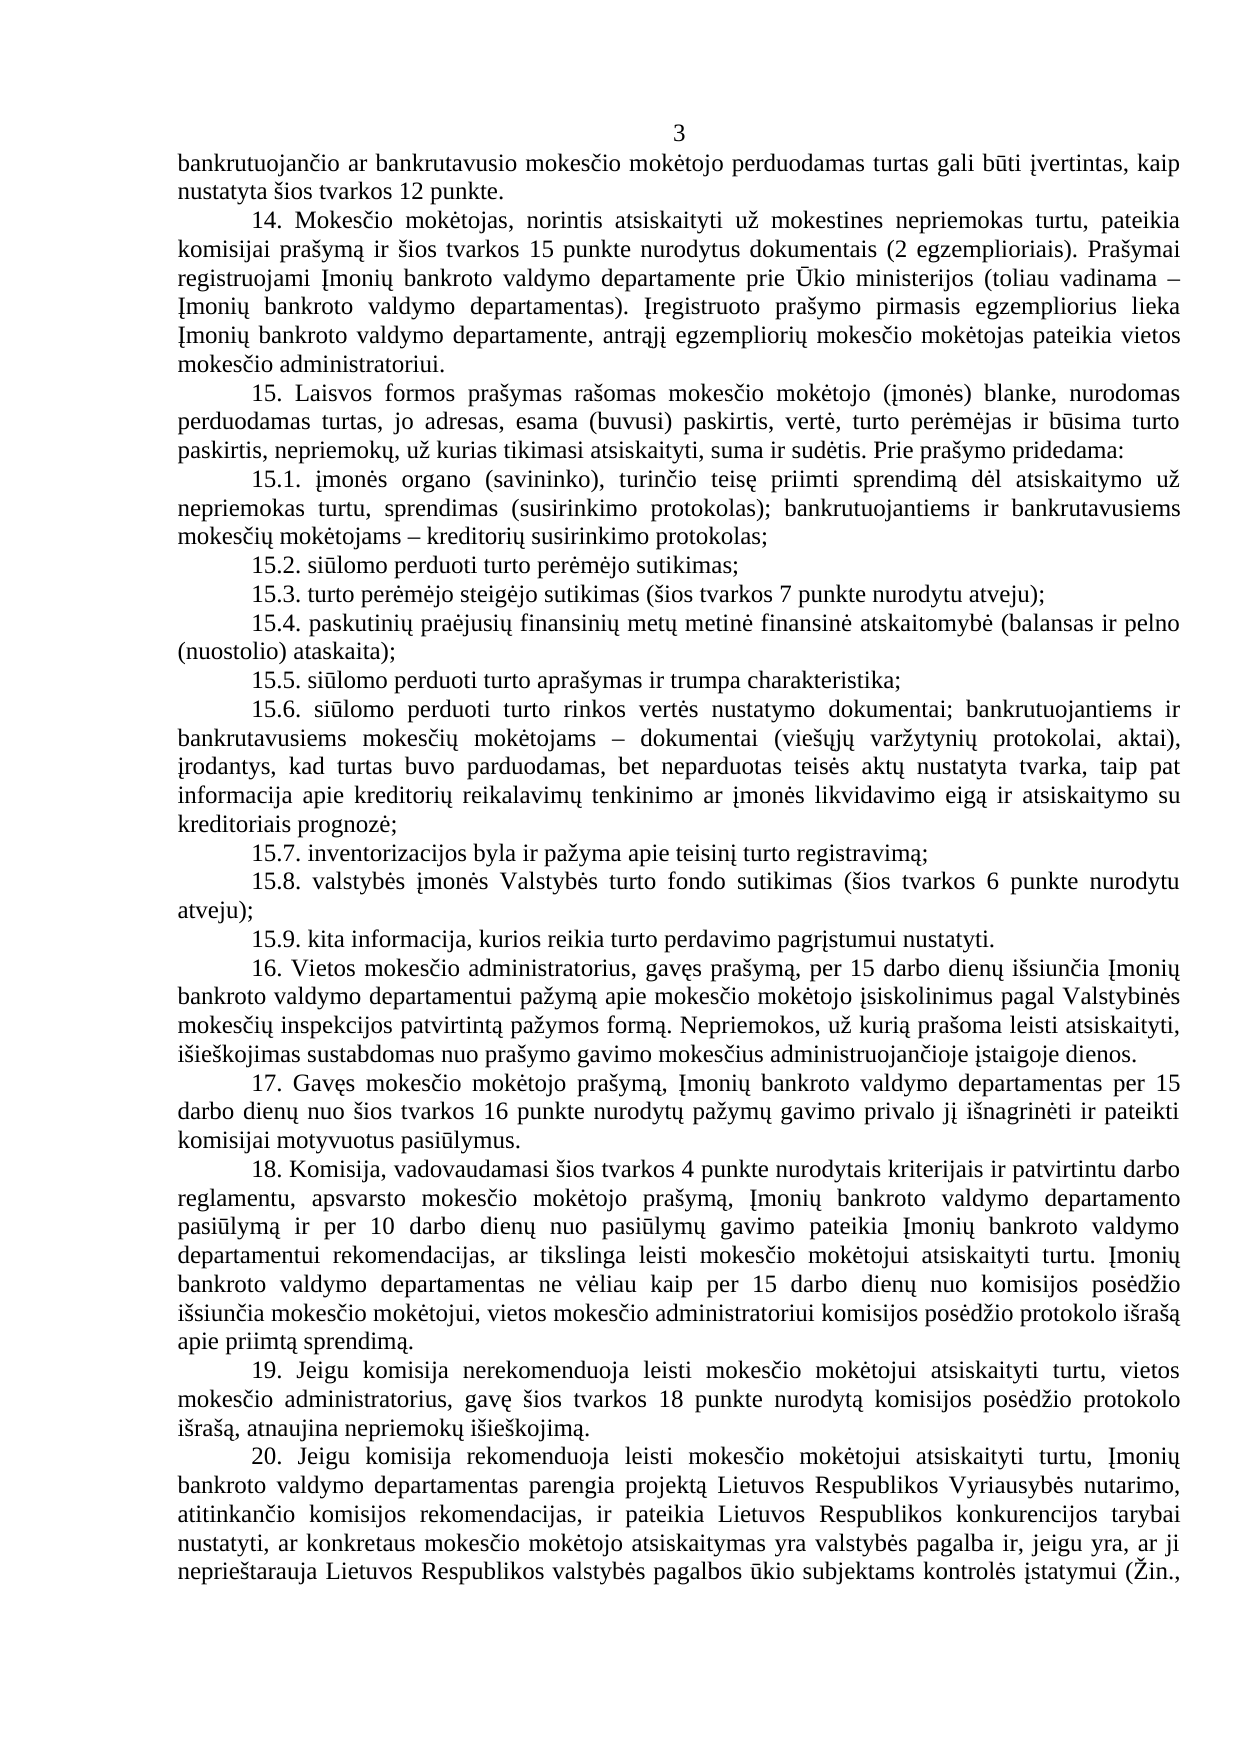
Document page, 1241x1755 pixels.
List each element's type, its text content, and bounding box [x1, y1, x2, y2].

text 16. Vietos mokesčio administratorius, gavęs prašymą, per 15 darbo dienų išsiunčia Įmonių bankroto valdymo departamentui pažymą apie mokesčio mokėtojo įsiskolinimus pagal Valstybinės mokesčių inspekcijos patvirtintą pažymos formą. Nepriemokos, už kurią prašoma leisti atsiskaityti, išieškojimas sustabdomas nuo prašymo gavimo mokesčius administruojančioje įstaigoje dienos. [177, 953, 1181, 1068]
text 15.5. siūlomo perduoti turto aprašymas ir trumpa charakteristika; [177, 665, 1181, 694]
text 18. Komisija, vadovaudamasi šios tvarkos 4 punkte nurodytais kriterijais ir patvirtintu darbo reglamentu, apsvarsto mokesčio mokėtojo prašymą, Įmonių bankroto valdymo departamento pasiūlymą ir per 10 darbo dienų nuo pasiūlymų gavimo pateikia Įmonių bankroto valdymo departamentui rekomendacijas, ar tikslinga leisti mokesčio mokėtojui atsiskaityti turtu. Įmonių bankroto valdymo departamentas ne vėliau kaip per 15 darbo dienų nuo komisijos posėdžio išsiunčia mokesčio mokėtojui, vietos mokesčio administratoriui komisijos posėdžio protokolo išrašą apie priimtą sprendimą. [177, 1154, 1181, 1355]
text 17. Gavęs mokesčio mokėtojo prašymą, Įmonių bankroto valdymo departamentas per 15 darbo dienų nuo šios tvarkos 16 punkte nurodytų pažymų gavimo privalo jį išnagrinėti ir pateikti komisijai motyvuotus pasiūlymus. [177, 1068, 1181, 1154]
text 20. Jeigu komisija rekomenduoja leisti mokesčio mokėtojui atsiskaityti turtu, Įmonių bankroto valdymo departamentas parengia projektą Lietuvos Respublikos Vyriausybės nutarimo, atitinkančio komisijos rekomendacijas, ir pateikia Lietuvos Respublikos konkurencijos tarybai nustatyti, ar konkretaus mokesčio mokėtojo atsiskaitymas yra valstybės pagalba ir, jeigu yra, ar ji neprieštarauja Lietuvos Respublikos valstybės pagalbos ūkio subjektams kontrolės įstatymui (Žin., [177, 1441, 1181, 1585]
text 15.6. siūlomo perduoti turto rinkos vertės nustatymo dokumentai; bankrutuojantiems ir bankrutavusiems mokesčių mokėtojams – dokumentai (viešųjų varžytynių protokolai, aktai), įrodantys, kad turtas buvo parduodamas, bet neparduotas teisės aktų nustatyta tvarka, taip pat informacija apie kreditorių reikalavimų tenkinimo ar įmonės likvidavimo eigą ir atsiskaitymo su kreditoriais prognozė; [177, 694, 1181, 838]
text 15.2. siūlomo perduoti turto perėmėjo sutikimas; [177, 550, 1181, 579]
text bankrutuojančio ar bankrutavusio mokesčio mokėtojo perduodamas turtas gali būti įvertintas, kaip nustatyta šios tvarkos 12 punkte. [177, 148, 1181, 205]
text 15.9. kita informacija, kurios reikia turto perdavimo pagrįstumui nustatyti. [177, 924, 1181, 953]
text 19. Jeigu komisija nerekomenduoja leisti mokesčio mokėtojui atsiskaityti turtu, vietos mokesčio administratorius, gavę šios tvarkos 18 punkte nurodytą komisijos posėdžio protokolo išrašą, atnaujina nepriemokų išieškojimą. [177, 1355, 1181, 1441]
text 15.1. įmonės organo (savininko), turinčio teisę priimti sprendimą dėl atsiskaitymo už nepriemokas turtu, sprendimas (susirinkimo protokolas); bankrutuojantiems ir bankrutavusiems mokesčių mokėtojams – kreditorių susirinkimo protokolas; [177, 464, 1181, 550]
text 15.7. inventorizacijos byla ir pažyma apie teisinį turto registravimą; [177, 838, 1181, 866]
text 14. Mokesčio mokėtojas, norintis atsiskaityti už mokestines nepriemokas turtu, pateikia komisijai prašymą ir šios tvarkos 15 punkte nurodytus dokumentais (2 egzemplioriais). Prašymai registruojami Įmonių bankroto valdymo departamente prie Ūkio ministerijos (toliau vadinama – Įmonių bankroto valdymo departamentas). Įregistruoto prašymo pirmasis egzempliorius lieka Įmonių bankroto valdymo departamente, antrąjį egzempliorių mokesčio mokėtojas pateikia vietos mokesčio administratoriui. [177, 205, 1181, 378]
text 15.4. paskutinių praėjusių finansinių metų metinė finansinė atskaitomybė (balansas ir pelno (nuostolio) ataskaita); [177, 608, 1181, 665]
text 15.3. turto perėmėjo steigėjo sutikimas (šios tvarkos 7 punkte nurodytu atveju); [177, 579, 1181, 608]
text 15.8. valstybės įmonės Valstybės turto fondo sutikimas (šios tvarkos 6 punkte nurodytu atveju); [177, 866, 1181, 924]
text 15. Laisvos formos prašymas rašomas mokesčio mokėtojo (įmonės) blanke, nurodomas perduodamas turtas, jo adresas, esama (buvusi) paskirtis, vertė, turto perėmėjas ir būsima turto paskirtis, nepriemokų, už kurias tikimasi atsiskaityti, suma ir sudėtis. Prie prašymo pridedama: [177, 378, 1181, 464]
